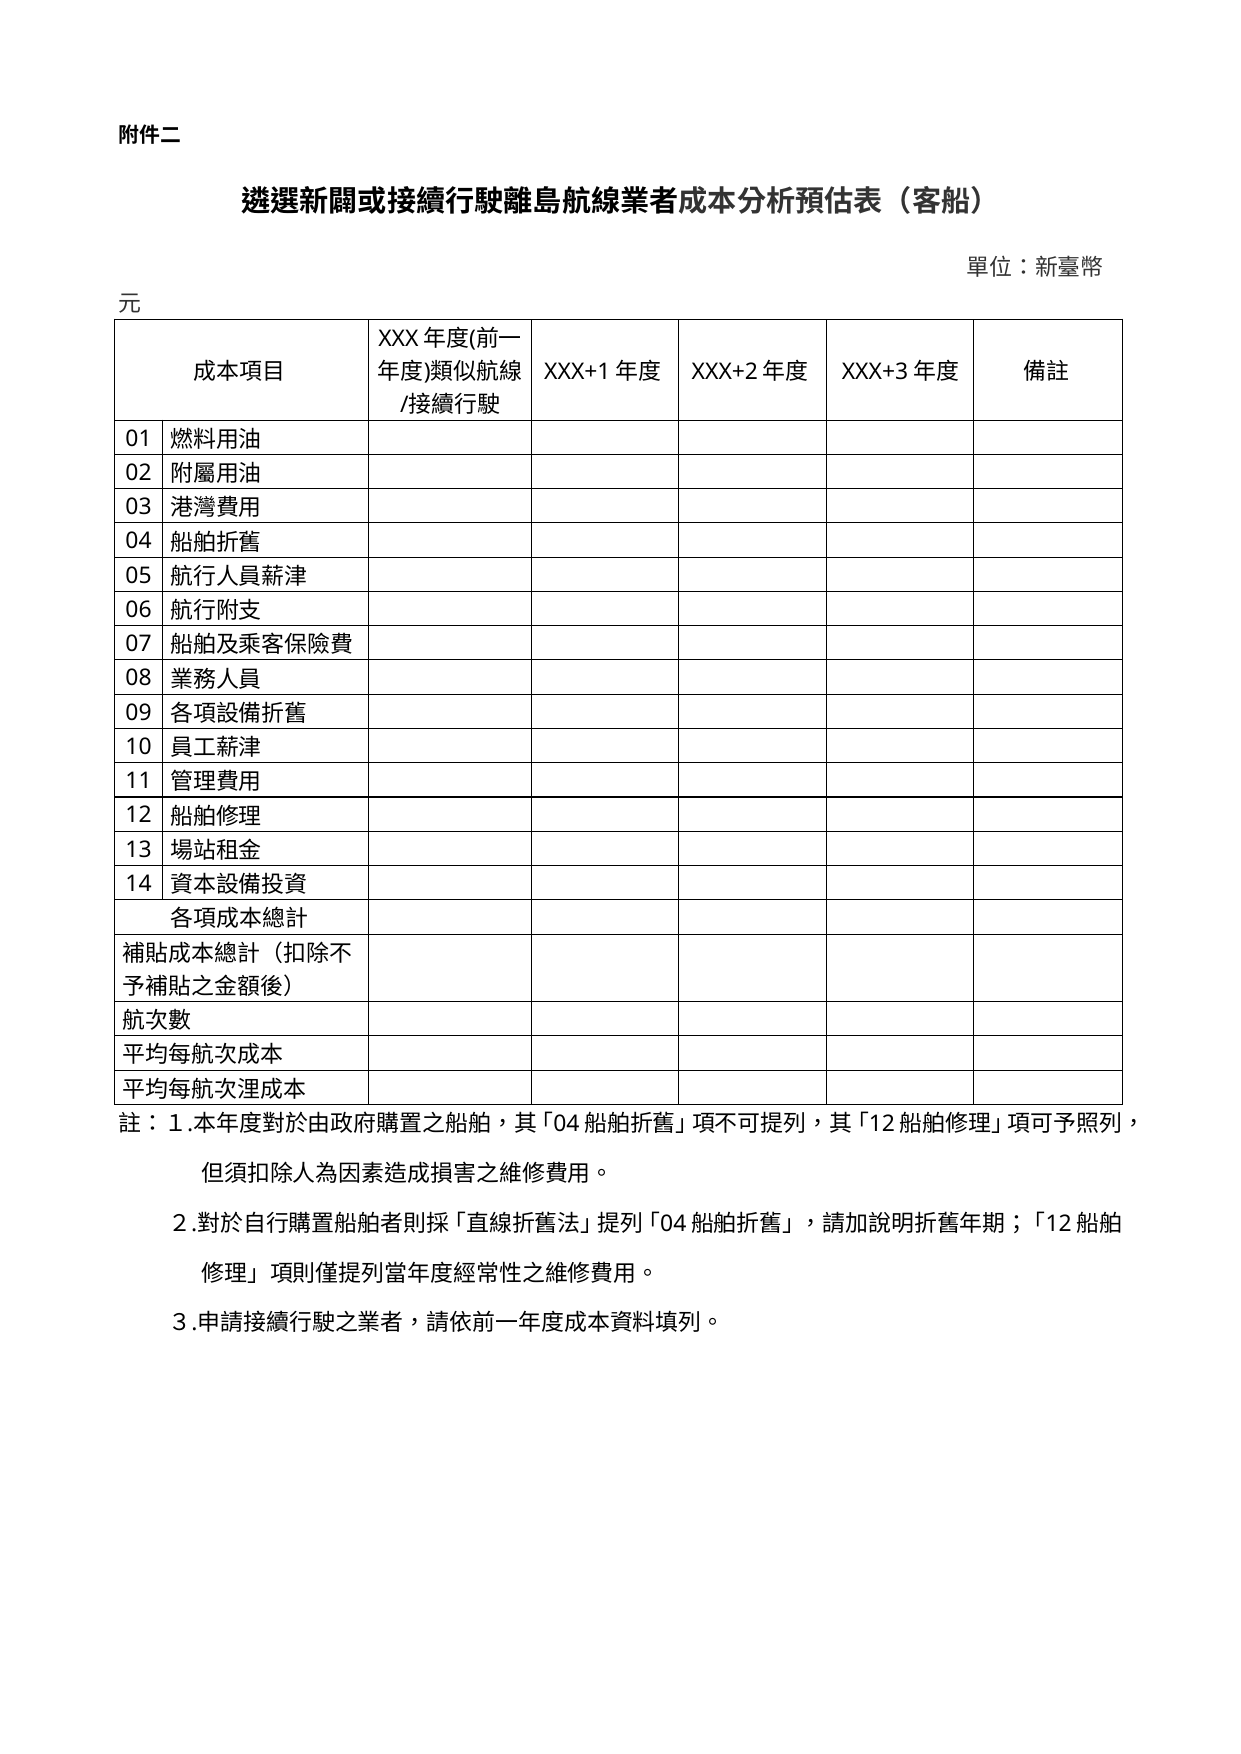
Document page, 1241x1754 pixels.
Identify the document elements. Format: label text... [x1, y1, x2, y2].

table_cell [532, 660, 678, 694]
table_cell [532, 1002, 678, 1035]
table_cell [974, 1036, 1122, 1069]
table_cell 09 [115, 695, 162, 728]
table_cell [369, 489, 531, 522]
table_header XXX+2年度 [679, 320, 826, 419]
table_cell 附屬用油 [163, 455, 368, 488]
table_cell [369, 1071, 531, 1104]
table_cell [827, 592, 973, 625]
table_cell 船舶及乘客保險費 [163, 626, 368, 659]
table_cell [369, 729, 531, 762]
table_cell [532, 695, 678, 728]
table_cell [369, 558, 531, 591]
table_cell [369, 866, 531, 899]
table_cell [827, 660, 973, 694]
text ２.對於自行購置船舶者則採「直線折舊法」提列「04船舶折舊」，請加說明折舊年期；「12船舶修理」項則僅提列當年度經常性之維修費用。 [168, 1204, 1122, 1288]
table_cell [974, 489, 1122, 522]
table_cell [679, 1036, 826, 1069]
table_cell [369, 695, 531, 728]
table_cell [679, 866, 826, 899]
table_header 備註 [974, 320, 1122, 419]
table_cell 07 [115, 626, 162, 659]
table_cell [827, 935, 973, 1001]
table_cell 平均每航次成本 [115, 1036, 368, 1069]
table_cell [827, 489, 973, 522]
table_cell [532, 832, 678, 865]
table_cell [974, 935, 1122, 1001]
table_cell [974, 626, 1122, 659]
table_cell 港灣費用 [163, 489, 368, 522]
table_cell [532, 798, 678, 831]
table_cell 08 [115, 660, 162, 694]
table_cell 航次數 [115, 1002, 368, 1035]
table_cell 航行附支 [163, 592, 368, 625]
table_cell [679, 558, 826, 591]
table_cell [369, 592, 531, 625]
table_cell [532, 935, 678, 1001]
table_cell [532, 421, 678, 454]
table_cell 12 [115, 798, 162, 831]
table_cell [369, 832, 531, 865]
table_cell 13 [115, 832, 162, 865]
table_cell [679, 935, 826, 1001]
table_cell [679, 763, 826, 796]
text 附件二 [118, 118, 1122, 148]
table_cell [532, 1036, 678, 1069]
table_cell 燃料用油 [163, 421, 368, 454]
table_cell [679, 1002, 826, 1035]
table_cell [532, 866, 678, 899]
table_cell [827, 832, 973, 865]
table_header XXX+1年度 [532, 320, 678, 419]
table_cell 業務人員 [163, 660, 368, 694]
table_cell [679, 660, 826, 694]
table_cell [974, 798, 1122, 831]
table_cell [974, 763, 1122, 796]
table_cell 航行人員薪津 [163, 558, 368, 591]
table_cell [974, 558, 1122, 591]
table_cell [369, 455, 531, 488]
text 註：１.本年度對於由政府購置之船舶，其「04船舶折舊」項不可提列，其「12船舶修理」項可予照列，但須扣除人為因素造成損害之維修費用。 [118, 1105, 1122, 1188]
table_cell 04 [115, 523, 162, 557]
table_cell 管理費用 [163, 763, 368, 796]
table_cell [679, 798, 826, 831]
table_cell [827, 1036, 973, 1069]
table_header XXX+3年度 [827, 320, 973, 419]
table_cell [679, 523, 826, 557]
table_cell [974, 900, 1122, 933]
table_cell 01 [115, 421, 162, 454]
table_cell [532, 900, 678, 933]
table_cell [827, 523, 973, 557]
table_cell [532, 1071, 678, 1104]
table_cell [532, 729, 678, 762]
table_cell [369, 1036, 531, 1069]
table_cell [827, 695, 973, 728]
table_cell [369, 798, 531, 831]
table_cell 各項設備折舊 [163, 695, 368, 728]
table_header XXX年度(前一年度)類似航線/接續行駛 [369, 320, 531, 419]
table_cell [974, 832, 1122, 865]
table_cell [974, 523, 1122, 557]
table_cell [369, 763, 531, 796]
table_cell [679, 729, 826, 762]
table_cell [369, 900, 531, 933]
table_cell 10 [115, 729, 162, 762]
table_cell [679, 832, 826, 865]
table_cell 場站租金 [163, 832, 368, 865]
table_cell [974, 695, 1122, 728]
table_cell 06 [115, 592, 162, 625]
table_header 成本項目 [115, 320, 368, 419]
table_cell [827, 763, 973, 796]
text 單位：新臺幣元 [118, 249, 1122, 318]
table_cell [369, 660, 531, 694]
table_cell [532, 558, 678, 591]
table_cell [974, 660, 1122, 694]
table_cell [974, 729, 1122, 762]
table_cell [827, 1071, 973, 1104]
table_cell [827, 421, 973, 454]
table_cell 船舶修理 [163, 798, 368, 831]
table_cell [369, 1002, 531, 1035]
table_cell [974, 455, 1122, 488]
table_cell [827, 866, 973, 899]
table_cell [827, 900, 973, 933]
text ３.申請接續行駛之業者，請依前一年度成本資料填列。 [168, 1304, 1122, 1338]
table_cell 05 [115, 558, 162, 591]
table_cell [369, 421, 531, 454]
table_cell [369, 626, 531, 659]
table_cell 資本設備投資 [163, 866, 368, 899]
table_cell [532, 455, 678, 488]
table_cell [827, 729, 973, 762]
table_cell [679, 626, 826, 659]
table_cell [827, 798, 973, 831]
table_cell [369, 523, 531, 557]
table_cell [369, 935, 531, 1001]
table_cell [974, 421, 1122, 454]
table_cell [532, 489, 678, 522]
table_cell [679, 455, 826, 488]
table_cell [679, 489, 826, 522]
table_cell 11 [115, 763, 162, 796]
table_cell 員工薪津 [163, 729, 368, 762]
table_cell [974, 866, 1122, 899]
table_cell [827, 558, 973, 591]
table_cell [679, 695, 826, 728]
table_cell 平均每航次浬成本 [115, 1071, 368, 1104]
table_cell [679, 1071, 826, 1104]
table_cell 補貼成本總計（扣除不予補貼之金額後） [115, 935, 368, 1001]
table_cell [679, 592, 826, 625]
table_cell 14 [115, 866, 162, 899]
table_cell [974, 1071, 1122, 1104]
table_cell [974, 592, 1122, 625]
text 遴選新闢或接續行駛離島航線業者成本分析預估表（客船） [118, 177, 1122, 220]
table_cell 各項成本總計 [115, 900, 368, 933]
table_cell [974, 1002, 1122, 1035]
table_cell [827, 455, 973, 488]
table_cell [532, 626, 678, 659]
table_cell [532, 763, 678, 796]
table_cell [679, 421, 826, 454]
table_cell [827, 1002, 973, 1035]
table_cell 02 [115, 455, 162, 488]
table_cell [827, 626, 973, 659]
table_cell 03 [115, 489, 162, 522]
table_cell [679, 900, 826, 933]
table_cell [532, 523, 678, 557]
table_cell 船舶折舊 [163, 523, 368, 557]
table_cell [532, 592, 678, 625]
